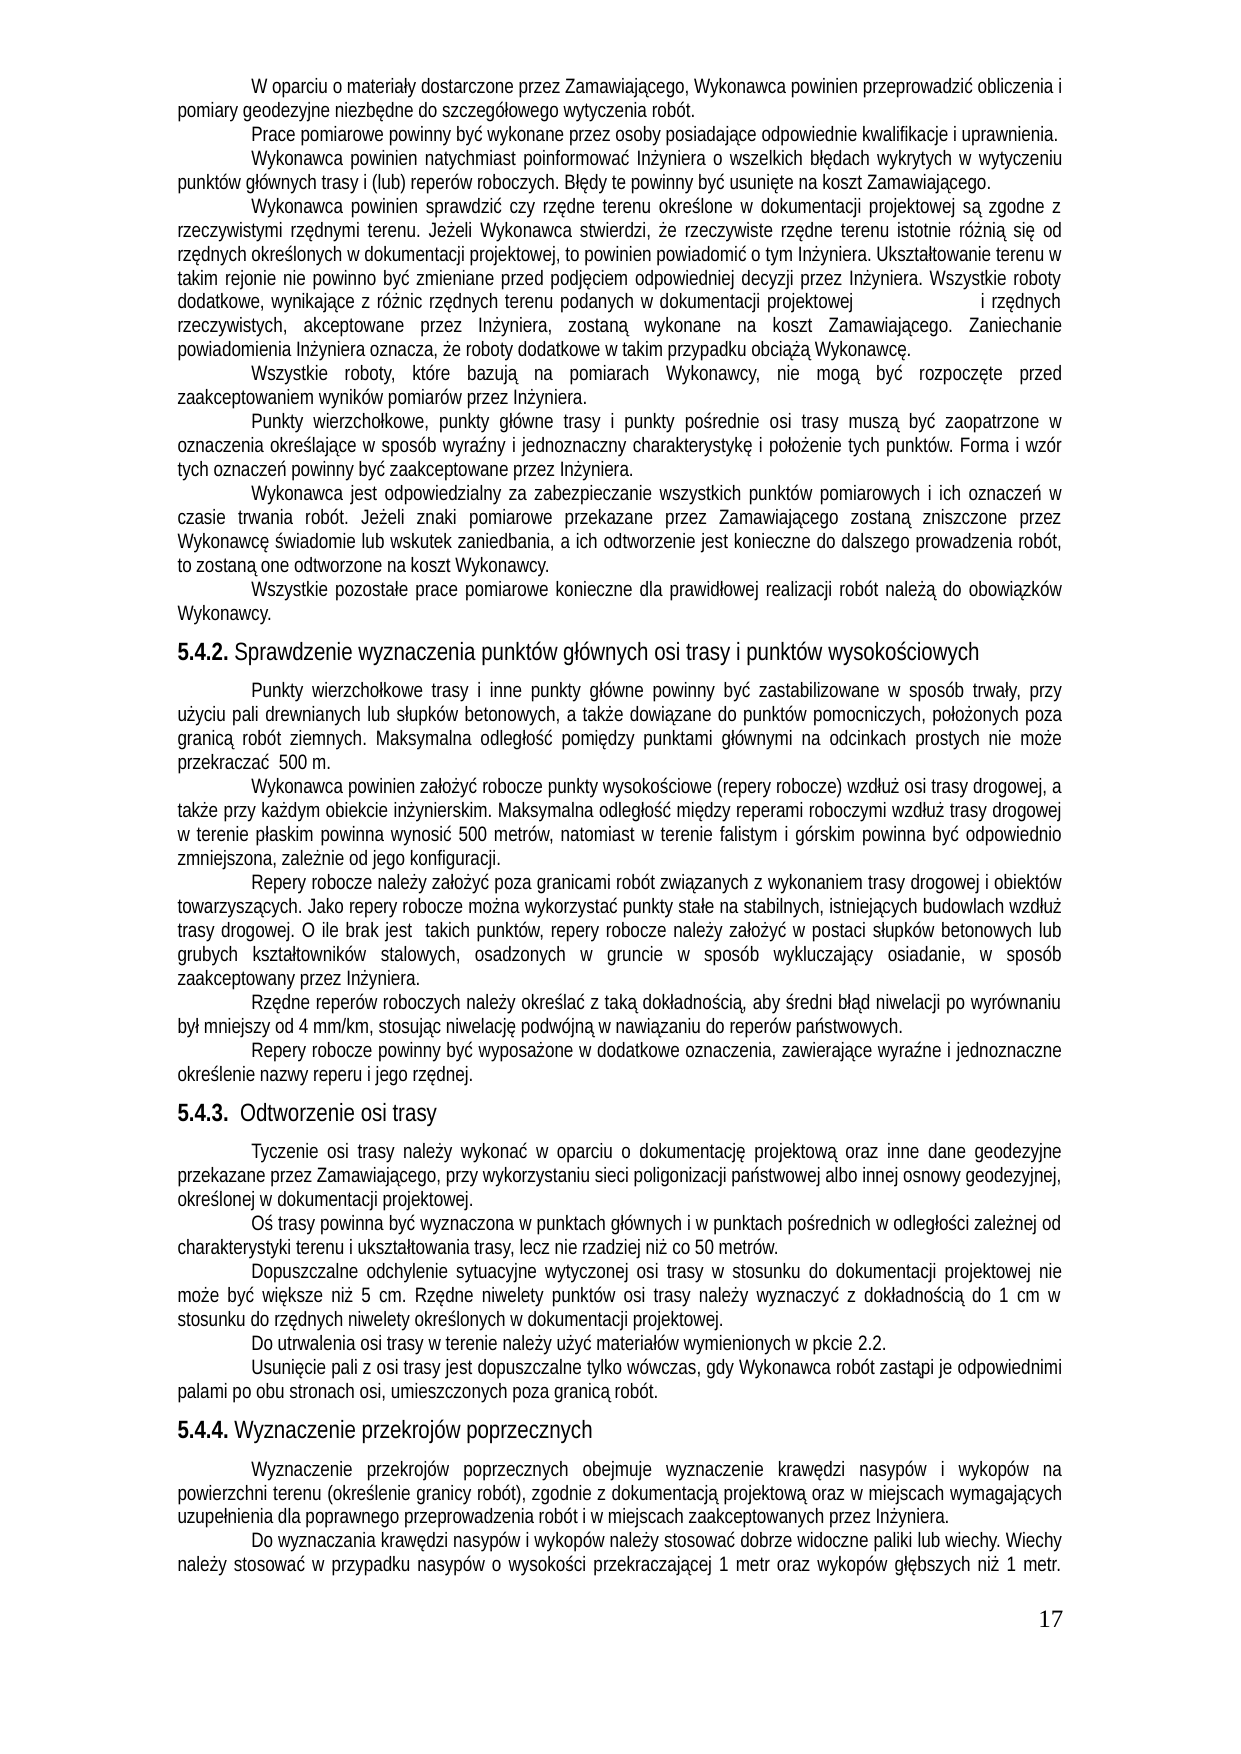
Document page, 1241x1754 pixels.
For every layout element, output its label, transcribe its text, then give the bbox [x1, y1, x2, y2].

text Tyczenie osi trasy należy wykonać w oparciu o dokumentację projektową oraz inne dane geodezyjne przekazane przez Zamawiającego, przy wykorzystaniu sieci poligonizacji państwowej albo innej osnowy geodezyjnej, określonej w dokumentacji projektowej. [177, 1139, 1063, 1211]
text Repery robocze należy założyć poza granicami robót związanych z wykonaniem trasy drogowej i obiektów towarzyszących. Jako repery robocze można wykorzystać punkty stałe na stabilnych, istniejących budowlach wzdłuż trasy drogowej. O ile brak jest takich punktów, repery robocze należy założyć w postaci słupków betonowych lub grubych kształtowników stalowych, osadzonych w gruncie w sposób wykluczający osiadanie, w sposób zaakceptowany przez Inżyniera. [177, 870, 1063, 990]
text Wykonawca jest odpowiedzialny za zabezpieczanie wszystkich punktów pomiarowych i ich oznaczeń w czasie trwania robót. Jeżeli znaki pomiarowe przekazane przez Zamawiającego zostaną zniszczone przez Wykonawcę świadomie lub wskutek zaniedbania, a ich odtworzenie jest konieczne do dalszego prowadzenia robót, to zostaną one odtworzone na koszt Wykonawcy. [177, 481, 1063, 577]
text Dopuszczalne odchylenie sytuacyjne wytyczonej osi trasy w stosunku do dokumentacji projektowej nie może być większe niż 5 cm. Rzędne niwelety punktów osi trasy należy wyznaczyć z dokładnością do 1 cm w stosunku do rzędnych niwelety określonych w dokumentacji projektowej. [177, 1259, 1063, 1331]
subtitle 5.4.3. Odtworzenie osi trasy [177, 1098, 1063, 1127]
text Wykonawca powinien założyć robocze punkty wysokościowe (repery robocze) wzdłuż osi trasy drogowej, a także przy każdym obiekcie inżynierskim. Maksymalna odległość między reperami roboczymi wzdłuż trasy drogowej w terenie płaskim powinna wynosić 500 metrów, natomiast w terenie falistym i górskim powinna być odpowiednio zmniejszona, zależnie od jego konfiguracji. [177, 774, 1063, 870]
text Do wyznaczania krawędzi nasypów i wykopów należy stosować dobrze widoczne paliki lub wiechy. Wiechy należy stosować w przypadku nasypów o wysokości przekraczającej 1 metr oraz wykopów głębszych niż 1 metr. [177, 1528, 1063, 1576]
text Wszystkie pozostałe prace pomiarowe konieczne dla prawidłowej realizacji robót należą do obowiązków Wykonawcy. [177, 577, 1063, 625]
text Do utrwalenia osi trasy w terenie należy użyć materiałów wymienionych w pkcie 2.2. [177, 1331, 1063, 1355]
text Wykonawca powinien sprawdzić czy rzędne terenu określone w dokumentacji projektowej są zgodne z rzeczywistymi rzędnymi terenu. Jeżeli Wykonawca stwierdzi, że rzeczywiste rzędne terenu istotnie różnią się od rzędnych określonych w dokumentacji projektowej, to powinien powiadomić o tym Inżyniera. Ukształtowanie terenu w takim rejonie nie powinno być zmieniane przed podjęciem odpowiedniej decyzji przez Inżyniera. Wszystkie roboty dodatkowe, wynikające z różnic rzędnych terenu podanych w dokumentacji projektowej i rzędnych rzeczywistych, akceptowane przez Inżyniera, zostaną wykonane na koszt Zamawiającego. Zaniechanie powiadomienia Inżyniera oznacza, że roboty dodatkowe w takim przypadku obciążą Wykonawcę. [177, 193, 1063, 361]
text W oparciu o materiały dostarczone przez Zamawiającego, Wykonawca powinien przeprowadzić obliczenia i pomiary geodezyjne niezbędne do szczegółowego wytyczenia robót. [177, 74, 1063, 122]
text Usunięcie pali z osi trasy jest dopuszczalne tylko wówczas, gdy Wykonawca robót zastąpi je odpowiednimi palami po obu stronach osi, umieszczonych poza granicą robót. [177, 1355, 1063, 1403]
text Rzędne reperów roboczych należy określać z taką dokładnością, aby średni błąd niwelacji po wyrównaniu był mniejszy od 4 mm/km, stosując niwelację podwójną w nawiązaniu do reperów państwowych. [177, 990, 1063, 1038]
text Wszystkie roboty, które bazują na pomiarach Wykonawcy, nie mogą być rozpoczęte przed zaakceptowaniem wyników pomiarów przez Inżyniera. [177, 361, 1063, 409]
subtitle 5.4.4. Wyznaczenie przekrojów poprzecznych [177, 1415, 1063, 1444]
subtitle 5.4.2. Sprawdzenie wyznaczenia punktów głównych osi trasy i punktów wysokościowych [177, 637, 1063, 666]
text Punkty wierzchołkowe trasy i inne punkty główne powinny być zastabilizowane w sposób trwały, przy użyciu pali drewnianych lub słupków betonowych, a także dowiązane do punktów pomocniczych, położonych poza granicą robót ziemnych. Maksymalna odległość pomiędzy punktami głównymi na odcinkach prostych nie może przekraczać 500 m. [177, 678, 1063, 774]
text Punkty wierzchołkowe, punkty główne trasy i punkty pośrednie osi trasy muszą być zaopatrzone w oznaczenia określające w sposób wyraźny i jednoznaczny charakterystykę i położenie tych punktów. Forma i wzór tych oznaczeń powinny być zaakceptowane przez Inżyniera. [177, 409, 1063, 481]
text Prace pomiarowe powinny być wykonane przez osoby posiadające odpowiednie kwalifikacje i uprawnienia. [177, 122, 1063, 146]
text Repery robocze powinny być wyposażone w dodatkowe oznaczenia, zawierające wyraźne i jednoznaczne określenie nazwy reperu i jego rzędnej. [177, 1038, 1063, 1086]
text Wykonawca powinien natychmiast poinformować Inżyniera o wszelkich błędach wykrytych w wytyczeniu punktów głównych trasy i (lub) reperów roboczych. Błędy te powinny być usunięte na koszt Zamawiającego. [177, 146, 1063, 193]
text Oś trasy powinna być wyznaczona w punktach głównych i w punktach pośrednich w odległości zależnej od charakterystyki terenu i ukształtowania trasy, lecz nie rzadziej niż co 50 metrów. [177, 1211, 1063, 1259]
text Wyznaczenie przekrojów poprzecznych obejmuje wyznaczenie krawędzi nasypów i wykopów na powierzchni terenu (określenie granicy robót), zgodnie z dokumentacją projektową oraz w miejscach wymagających uzupełnienia dla poprawnego przeprowadzenia robót i w miejscach zaakceptowanych przez Inżyniera. [177, 1457, 1063, 1528]
